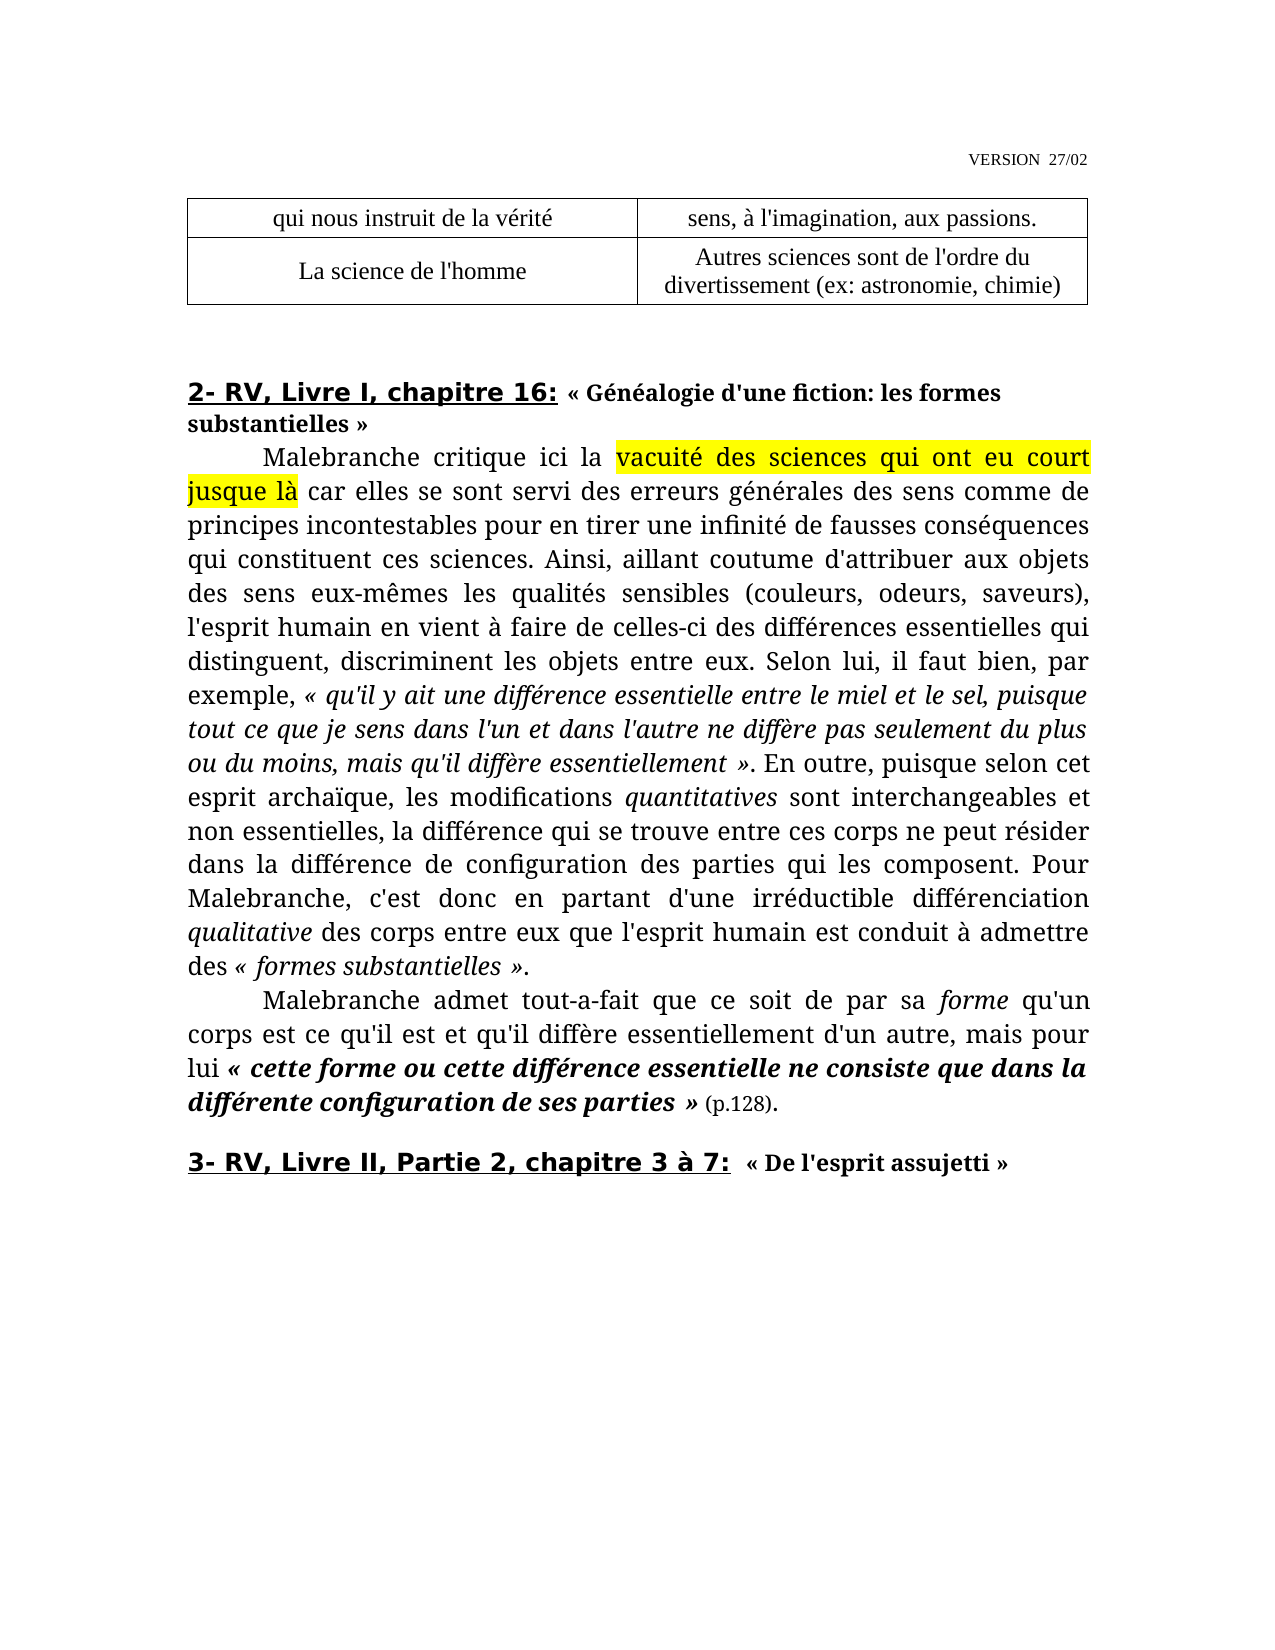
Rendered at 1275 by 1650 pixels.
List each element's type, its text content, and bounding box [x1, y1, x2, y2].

table_cell qui nous instruit de la vérité [188, 199, 637, 237]
text 2- RV, Livre I, chapitre 16: « Généalogie d'une fiction: les formes substantielles » [187, 377, 1091, 440]
table_cell sens, à l'imagination, aux passions. [638, 199, 1087, 237]
text Malebranche critique ici la vacuité des sciences qui ont eu court jusque là car elles se sont servi des erreurs générales des sens comme de principes incontestables pour en tirer une infinité de fausses conséquences qui constituent ces sciences. Ainsi, aillant coutume d'attribuer aux objets des sens eux-mêmes les qualités sensibles (couleurs, odeurs, saveurs), l'esprit humain en vient à faire de celles-ci des différences essentielles qui distinguent, discriminent les objets entre eux. Selon lui, il faut bien, par exemple, « qu'il y ait une différence essentielle entre le miel et le sel, puisque tout ce que je sens dans l'un et dans l'autre ne diffère pas seulement du plus ou du moins, mais qu'il diffère essentiellement ». En outre, puisque selon cet esprit archaïque, les modifications quantitatives sont interchangeables et non essentielles, la différence qui se trouve entre ces corps ne peut résider dans la différence de configuration des parties qui les composent. Pour Malebranche, c'est donc en partant d'une irréductible différenciation qualitative des corps entre eux que l'esprit humain est conduit à admettre des « formes substantielles ». [187, 440, 1091, 983]
text 3- RV, Livre II, Partie 2, chapitre 3 à 7: « De l'esprit assujetti » [187, 1147, 1091, 1178]
table_cell Autres sciences sont de l'ordre du divertissement (ex: astronomie, chimie) [638, 238, 1087, 304]
text Malebranche admet tout-a-fait que ce soit de par sa forme qu'un corps est ce qu'il est et qu'il diffère essentiellement d'un autre, mais pour lui « cette forme ou cette différence essentielle ne consiste que dans la différente configuration de ses parties » (p.128). [187, 983, 1091, 1119]
table_cell La science de l'homme [188, 238, 637, 304]
